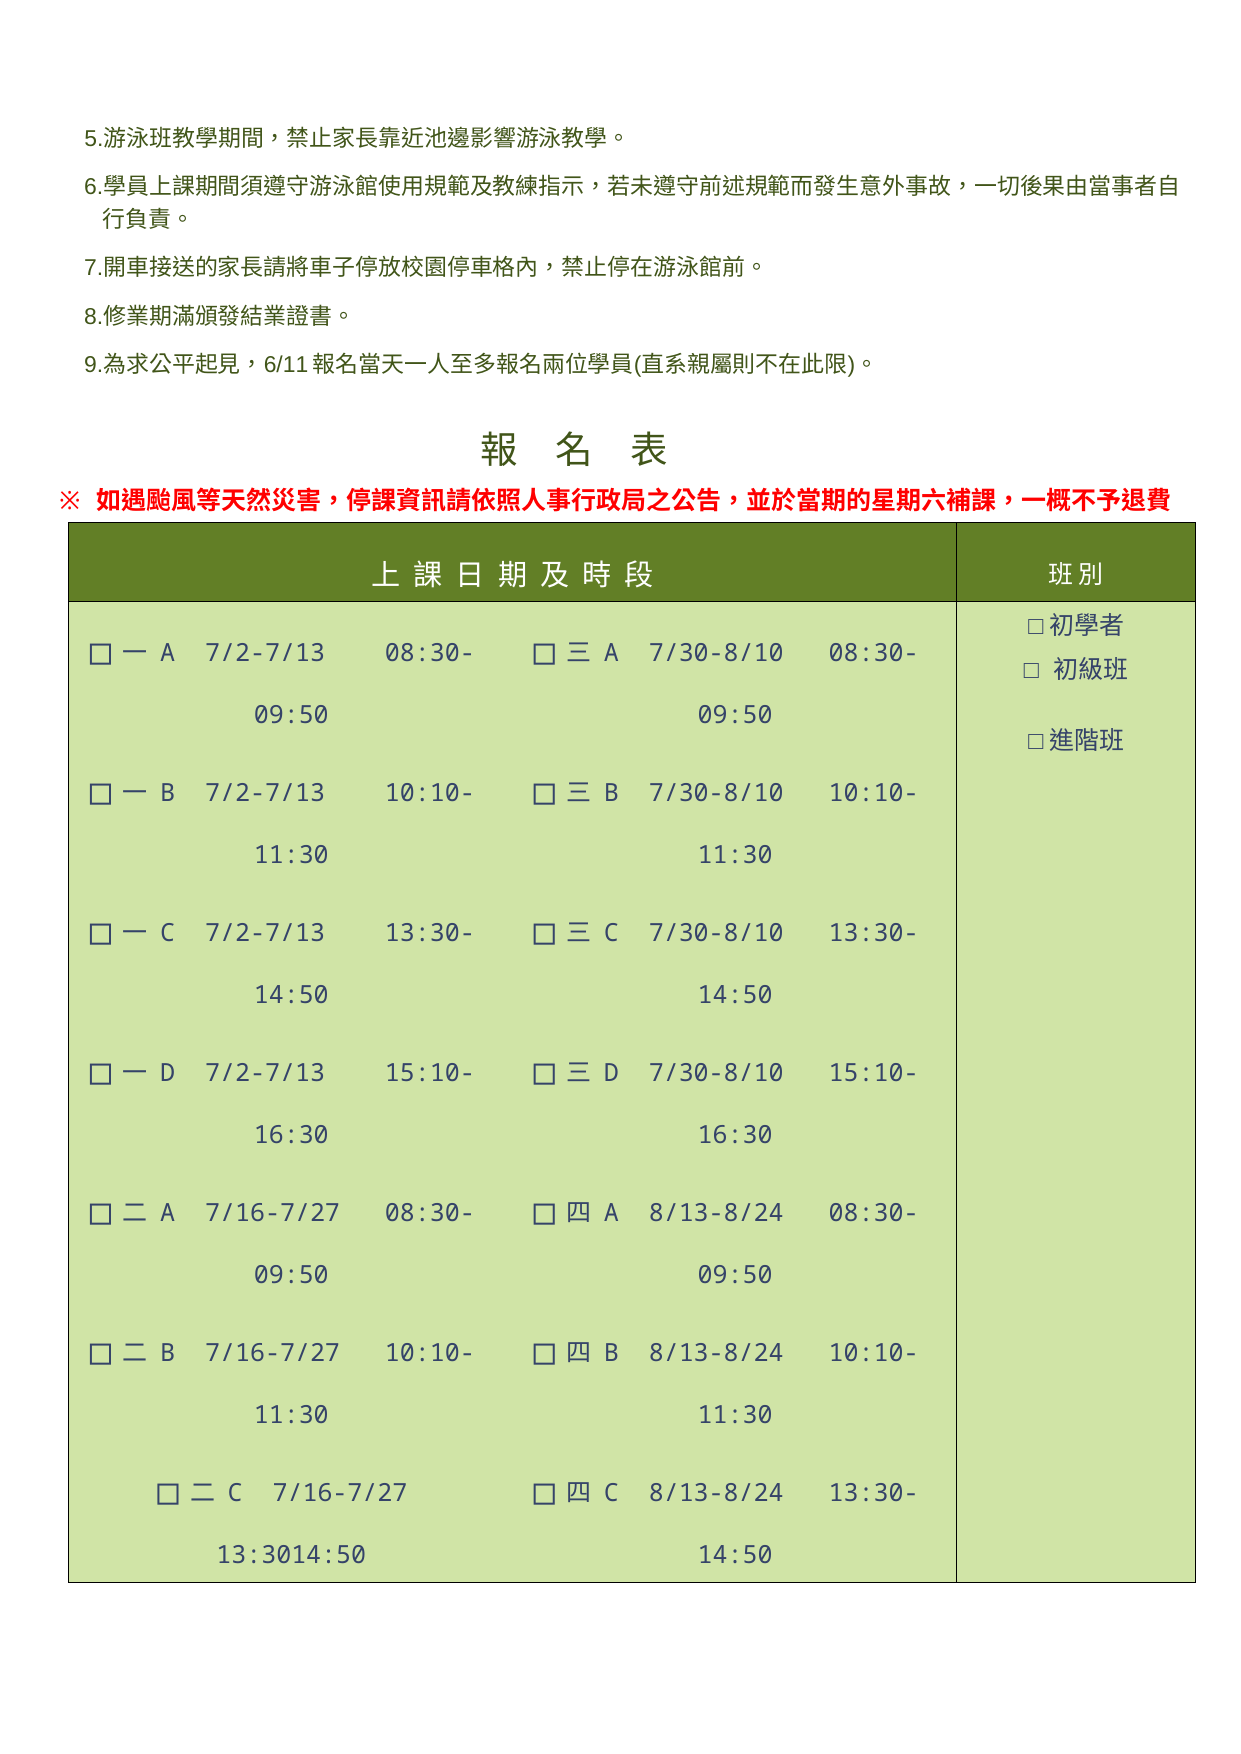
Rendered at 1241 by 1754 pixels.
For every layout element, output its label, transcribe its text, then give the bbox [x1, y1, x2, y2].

text 5.游泳班教學期間，禁止家長靠近池邊影響游泳教學。 [84, 119, 1181, 153]
text 7.開車接送的家長請將車子停放校園停車格內，禁止停在游泳館前。 [84, 249, 1181, 282]
table_cell □ 初學者 □ 初級班 □ 進階班 [957, 602, 1195, 1582]
text 9.為求公平起見，6/11報名當天一人至多報名兩位學員(直系親屬則不在此限)。 [84, 346, 1181, 379]
table_cell ⃞ 一 A 7/2-7/13 08:30-09:50 ⃞ 一 B 7/2-7/13 10:10-11:30 ⃞ 一 C 7/2-7/13 13:30-14:50 ⃞ 一 D 7/2-7/13 15:10-16:30 ⃞ 二 A 7/16-7/27 08:30-09:50 ⃞ 二 B 7/16-7/27 10:10-11:30 ⃞ 二 C 7/16-7/27 13:3014:50 [69, 602, 513, 1582]
table_header 上 課 日 期 及 時 段 [69, 523, 956, 601]
list 如遇颱風等天然災害，停課資訊請依照人事行政局之公告，並於當期的星期六補課，一概不予退費 [59, 489, 1181, 514]
table_header 班 別 [957, 523, 1195, 601]
table_cell ⃞ 三 A 7/30-8/10 08:30-09:50 ⃞ 三 B 7/30-8/10 10:10-11:30 ⃞ 三 C 7/30-8/10 13:30-14:50 ⃞ 三 D 7/30-8/10 15:10-16:30 ⃞ 四 A 8/13-8/24 08:30-09:50 ⃞ 四 B 8/13-8/24 10:10-11:30 ⃞ 四 C 8/13-8/24 13:30-14:50 [513, 602, 956, 1582]
text 報 名 表 [84, 394, 1181, 474]
text 6.學員上課期間須遵守游泳館使用規範及教練指示，若未遵守前述規範而發生意外事故，一切後果由當事者自行負責。 [84, 168, 1181, 234]
text 8.修業期滿頒發結業證書。 [84, 297, 1181, 331]
